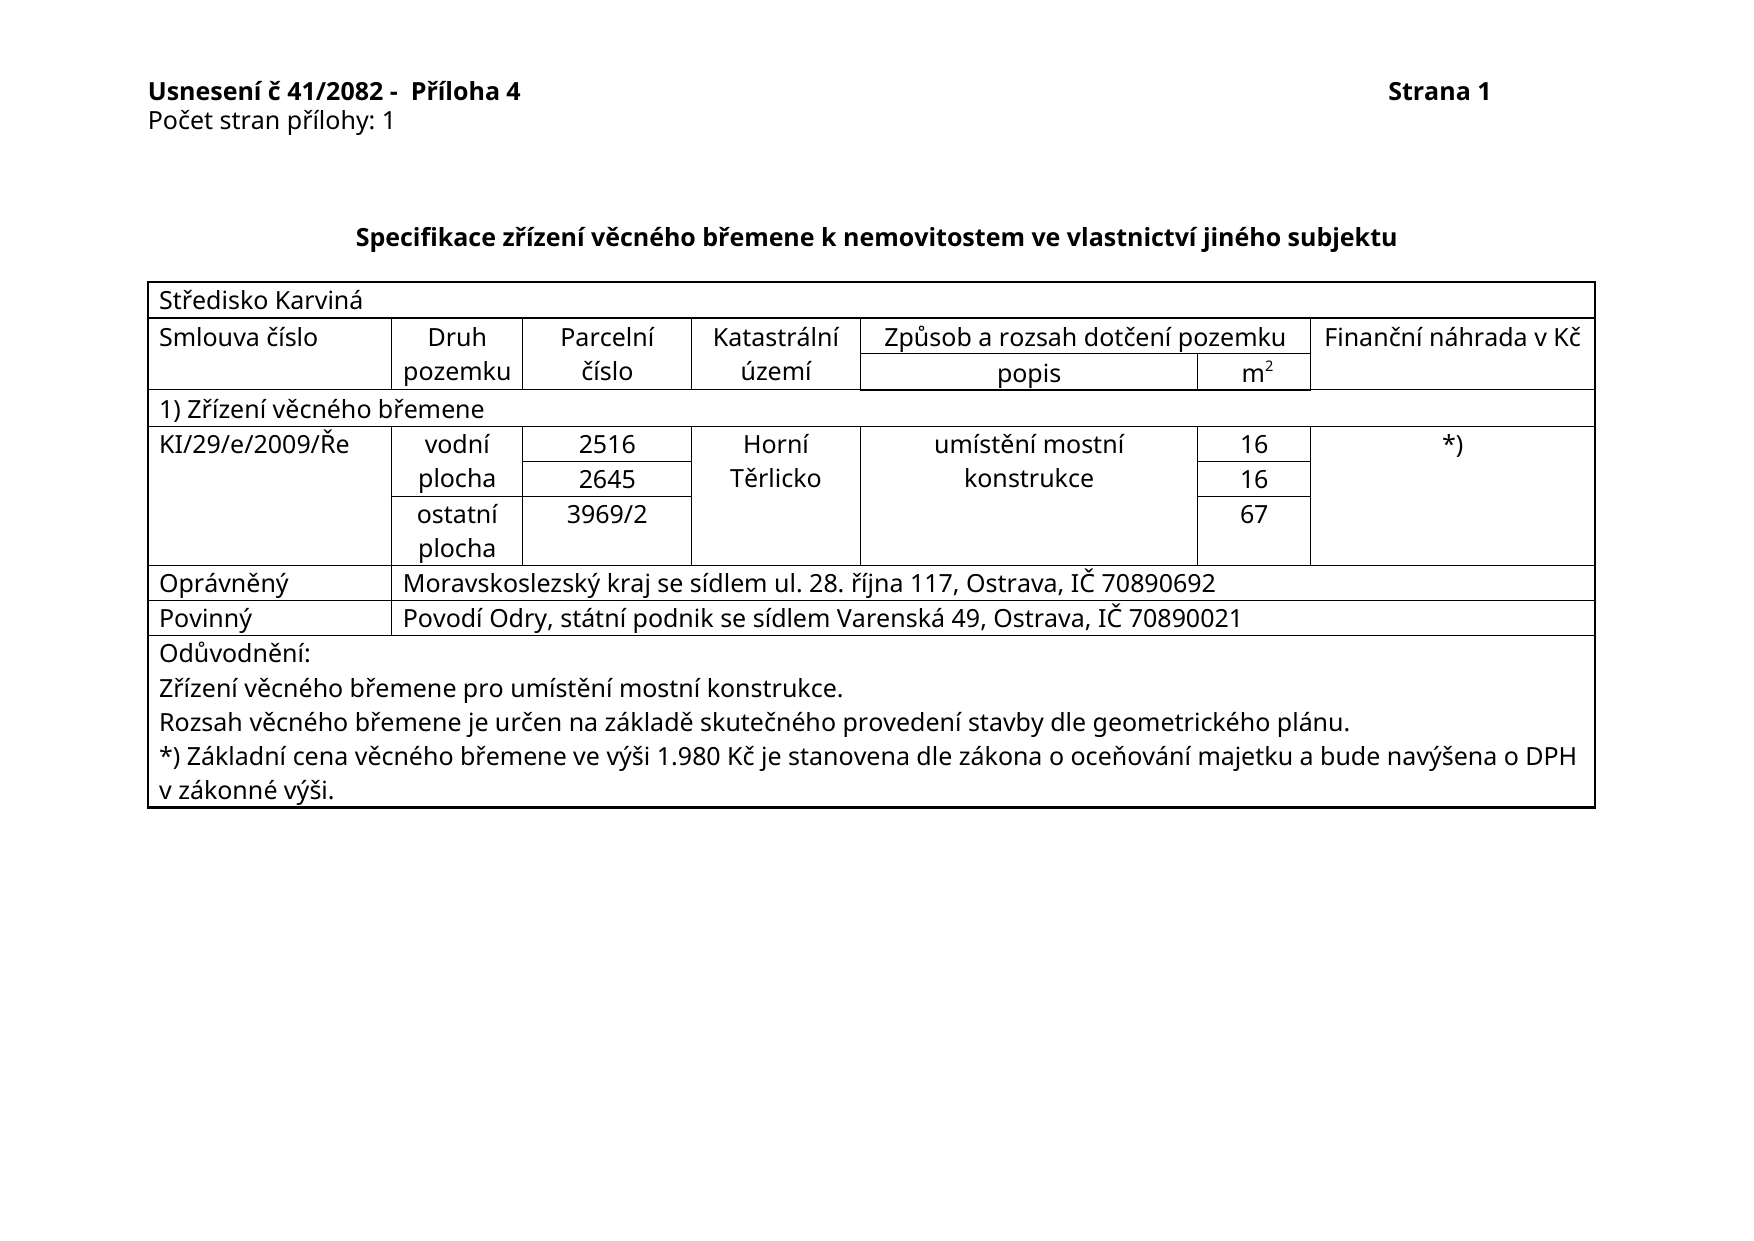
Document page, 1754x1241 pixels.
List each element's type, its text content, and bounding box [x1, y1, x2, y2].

text Usnesení č 41/2082 - Příloha 4 Strana 1 [148, 77, 1520, 106]
table_cell Odůvodnění: Zřízení věcného břemene pro umístění mostní konstrukce. Rozsah věcného břemene je určen na základě skutečného provedení stavby dle geometrického plánu. *) Základní cena věcného břemene ve výši 1.980 Kč je stanovena dle zákona o oceňování majetku a bude navýšena o DPH v zákonné výši. [149, 636, 1594, 806]
table_cell *) [1311, 427, 1594, 565]
text Specifikace zřízení věcného břemene k nemovitostem ve vlastnictví jiného subjektu [148, 223, 1606, 252]
text Počet stran přílohy: 1 [148, 106, 1606, 135]
table_cell Finanční náhrada v Kč [1311, 319, 1594, 389]
table_cell m2 [1198, 354, 1310, 389]
table_cell KI/29/e/2009/Ře [149, 427, 391, 565]
table_cell Oprávněný [149, 566, 391, 600]
table_cell vodní plocha [392, 427, 522, 496]
table_header Středisko Karviná [149, 283, 1594, 317]
table_cell Horní Těrlicko [692, 427, 860, 565]
table_cell Moravskoslezský kraj se sídlem ul. 28. října 117, Ostrava, IČ 70890692 [392, 566, 1594, 600]
table_cell 16 [1198, 427, 1310, 461]
table_cell Způsob a rozsah dotčení pozemku [861, 319, 1310, 353]
table_cell Druh pozemku [392, 319, 522, 389]
table_cell popis [861, 354, 1197, 389]
table_cell Katastrální území [692, 319, 860, 389]
table_cell umístění mostní konstrukce [861, 427, 1197, 565]
table_cell 3969/2 [523, 497, 691, 565]
table_cell 1) Zřízení věcného břemene [149, 390, 1594, 426]
table_cell ostatní plocha [392, 497, 522, 565]
table_cell Smlouva číslo [149, 319, 391, 389]
table_cell Povinný [149, 601, 391, 635]
table_cell 2645 [523, 462, 691, 496]
table_cell Povodí Odry, státní podnik se sídlem Varenská 49, Ostrava, IČ 70890021 [392, 601, 1594, 635]
table_cell 67 [1198, 497, 1310, 565]
table_cell Parcelní číslo [523, 319, 691, 389]
table_cell 16 [1198, 462, 1310, 496]
table_cell 2516 [523, 427, 691, 461]
